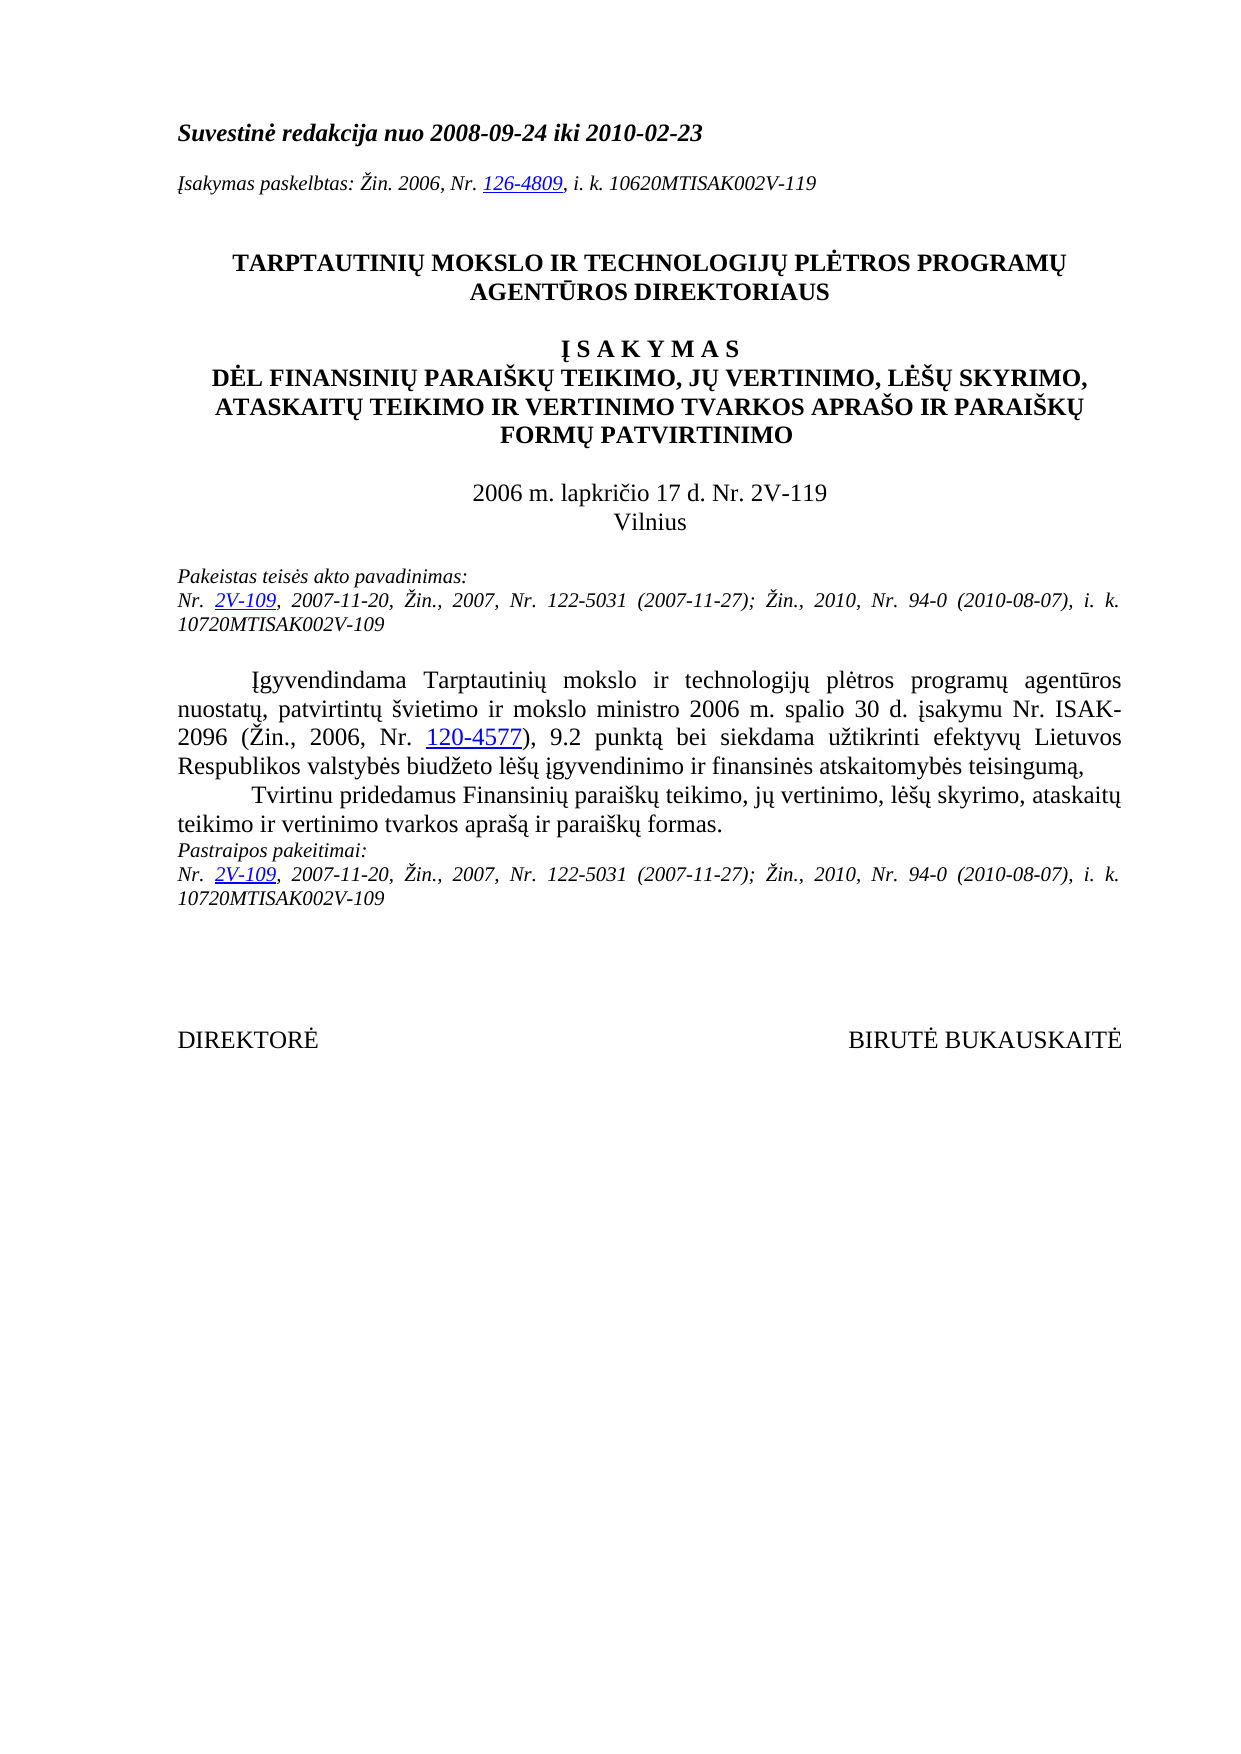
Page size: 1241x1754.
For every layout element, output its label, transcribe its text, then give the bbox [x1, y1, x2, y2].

text Suvestinė redakcija nuo 2008-09-24 iki 2010-02-23 [177, 118, 1122, 147]
text Įsakymas paskelbtas: Žin. 2006, Nr. 126-4809, i. k. 10620MTISAK002V-119 [177, 171, 1122, 195]
text Nr. 2V-109, 2007-11-20, Žin., 2007, Nr. 122-5031 (2007-11-27); Žin., 2010, Nr. 94-0 (2010-08-07), i. k. 10720MTISAK002V-109 [177, 862, 1122, 910]
text Nr. 2V-109, 2007-11-20, Žin., 2007, Nr. 122-5031 (2007-11-27); Žin., 2010, Nr. 94-0 (2010-08-07), i. k. 10720MTISAK002V-109 [177, 588, 1122, 636]
text Pakeistas teisės akto pavadinimas: [177, 564, 1122, 588]
text Pastraipos pakeitimai: [177, 837, 1122, 862]
text DIREKTORĖ BIRUTĖ BUKAUSKAITĖ [177, 1025, 1122, 1053]
text TARPTAUTINIŲ MOKSLO IR TECHNOLOGIJŲ PLĖTROS PROGRAMŲ AGENTŪROS DIREKTORIAUS [177, 248, 1122, 305]
text DĖL FINANSINIŲ PARAIŠKŲ TEIKIMO, JŲ VERTINIMO, LĖŠŲ SKYRIMO, ATASKAITŲ TEIKIMO IR VERTINIMO TVARKOS APRAŠO IR PARAIŠKŲ FORMŲ PATVIRTINIMO [177, 363, 1122, 449]
text Vilnius [177, 507, 1122, 535]
text Tvirtinu pridedamus Finansinių paraiškų teikimo, jų vertinimo, lėšų skyrimo, ataskaitų teikimo ir vertinimo tvarkos aprašą ir paraiškų formas. [177, 780, 1122, 837]
text Įgyvendindama Tarptautinių mokslo ir technologijų plėtros programų agentūros nuostatų, patvirtintų švietimo ir mokslo ministro 2006 m. spalio 30 d. įsakymu Nr. ISAK-2096 (Žin., 2006, Nr. 120-4577), 9.2 punktą bei siekdama užtikrinti efektyvų Lietuvos Respublikos valstybės biudžeto lėšų įgyvendinimo ir finansinės atskaitomybės teisingumą, [177, 665, 1122, 780]
text Į S A K Y M A S [177, 334, 1122, 363]
text 2006 m. lapkričio 17 d. Nr. 2V-119 [177, 478, 1122, 507]
